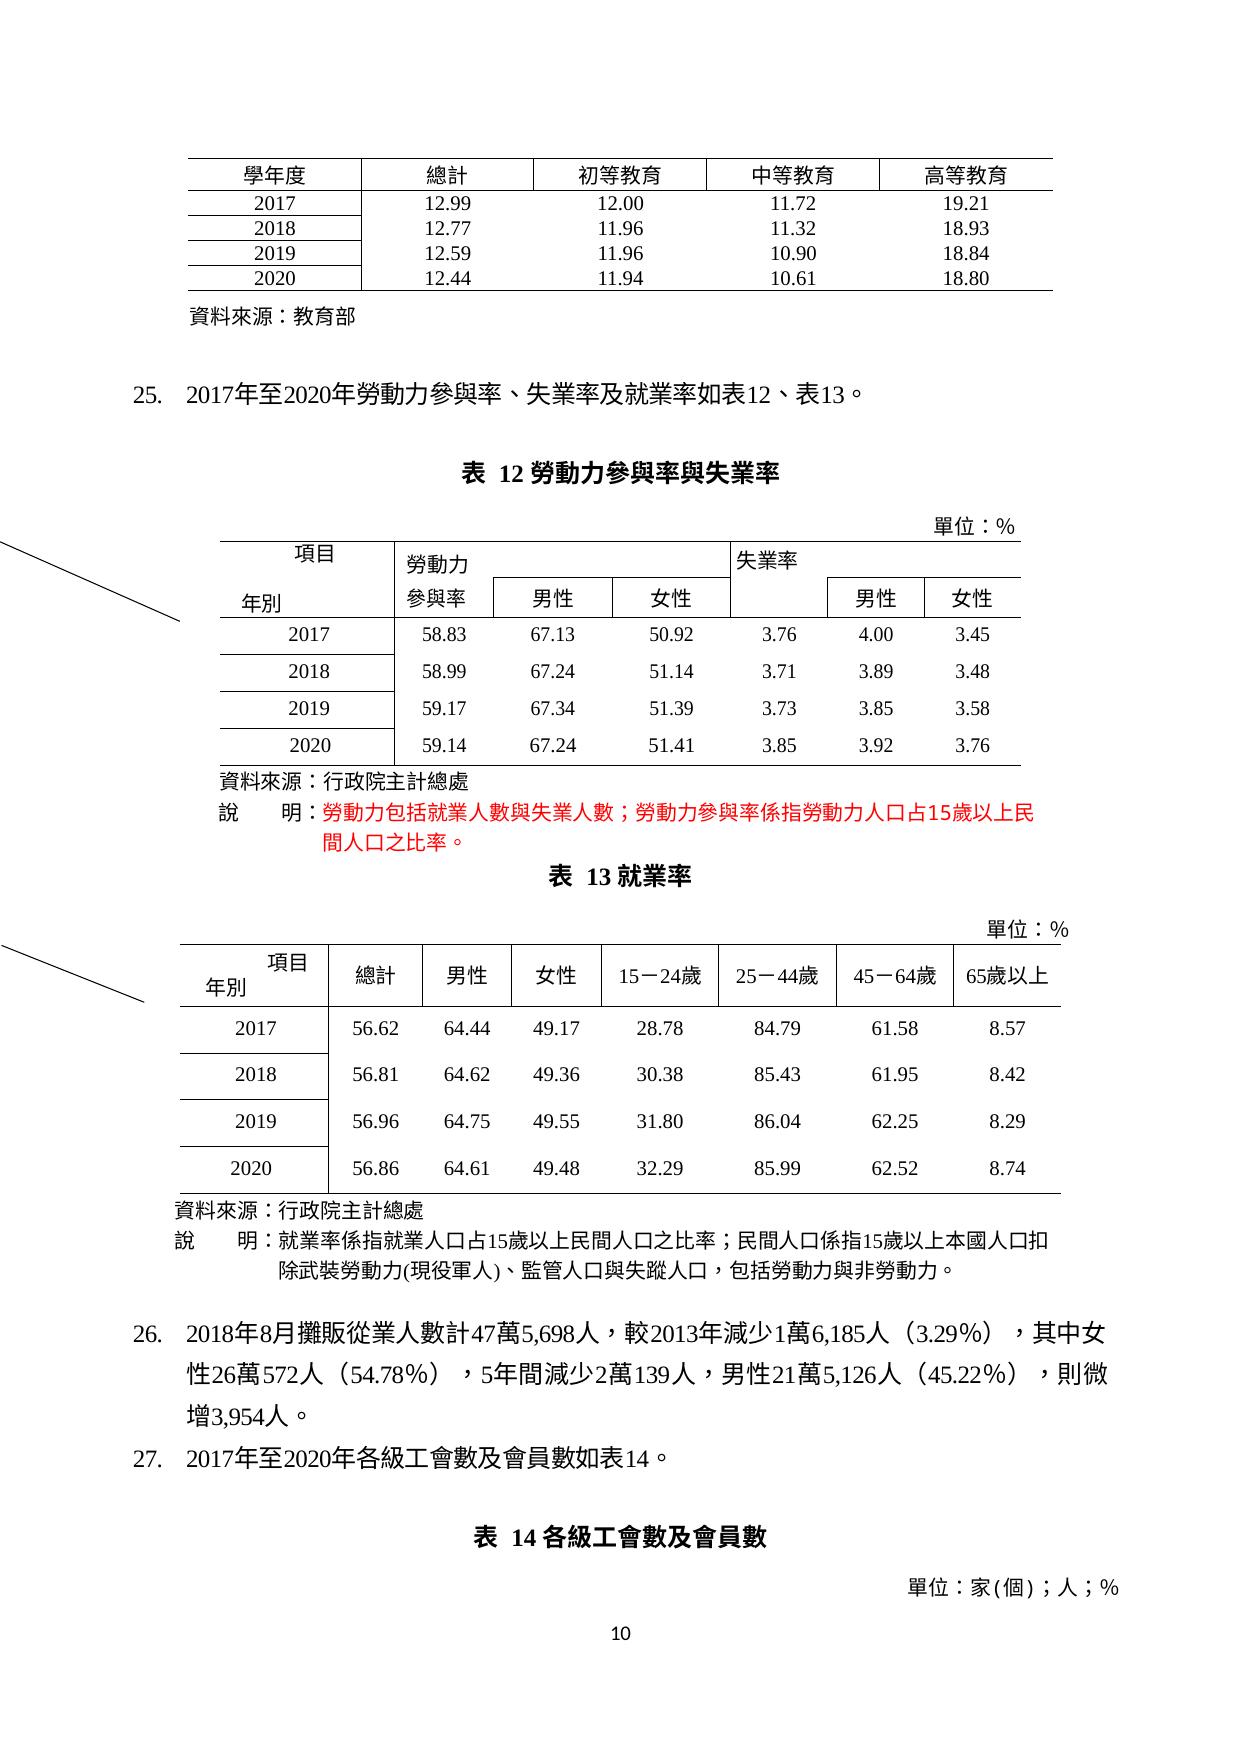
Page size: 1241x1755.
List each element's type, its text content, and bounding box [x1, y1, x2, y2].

table_cell 2017 [188, 191, 361, 215]
table_cell 2019 [188, 241, 361, 265]
table_cell 59.14 [395, 728, 493, 764]
text 資料來源：教育部 [189, 291, 1176, 333]
text 單位：％ [42, 507, 1016, 541]
table_header 25－44歲 [719, 945, 836, 1006]
table_header 項目 年別 [220, 542, 394, 617]
table_header 高等教育 [880, 159, 1052, 189]
table_cell 男性 [494, 578, 612, 617]
table_cell 67.24 [493, 654, 612, 691]
table_cell 3.92 [828, 728, 924, 764]
table_cell 62.25 [836, 1099, 954, 1146]
table_header 總計 [329, 945, 422, 1006]
table_cell 61.95 [836, 1053, 954, 1099]
text 說 明：勞動力包括就業人數與失業人數；勞動力參與率係指勞動力人口占15歲以上民間人口之比率。 [218, 796, 1046, 856]
table_cell 12.00 [534, 191, 707, 215]
table_cell 3.76 [924, 728, 1021, 764]
table_cell 18.80 [880, 265, 1052, 290]
table_header 學年度 [188, 159, 361, 189]
table_cell 2020 [188, 266, 361, 290]
table_cell 58.99 [395, 654, 493, 691]
table_cell 女性 [925, 578, 1021, 617]
text 表 12 勞動力參與率與失業率 [42, 453, 1199, 489]
table_cell 參與率 [395, 577, 493, 617]
table_cell 8.57 [954, 1007, 1061, 1052]
table_cell 56.86 [329, 1146, 423, 1193]
table_cell 3.76 [731, 618, 828, 654]
table_header 15－24歲 [602, 945, 718, 1006]
table_cell 56.81 [329, 1053, 423, 1099]
table_cell 30.38 [601, 1053, 718, 1099]
table_header 初等教育 [534, 159, 706, 189]
table_cell 67.24 [493, 728, 612, 764]
table_cell 8.74 [954, 1146, 1061, 1193]
table_cell 11.94 [534, 265, 707, 290]
table_cell 64.44 [423, 1007, 511, 1052]
table_cell 28.78 [601, 1007, 718, 1052]
table_header 勞動力 [395, 542, 730, 577]
text 資料來源：行政院主計總處 [219, 766, 1199, 796]
table_cell 2020 [220, 729, 394, 764]
table_cell 11.32 [707, 215, 879, 240]
table_cell 3.58 [924, 691, 1021, 727]
table_cell 3.73 [731, 691, 828, 727]
table_cell 56.96 [329, 1099, 423, 1146]
table_cell 2018 [180, 1054, 328, 1099]
table_cell 49.36 [511, 1053, 601, 1099]
table_cell 32.29 [601, 1146, 718, 1193]
text 表 14 各級工會數及會員數 [42, 1517, 1199, 1553]
table_cell 18.84 [880, 240, 1052, 265]
table_cell 59.17 [395, 691, 493, 727]
table_cell 61.58 [836, 1007, 954, 1052]
table_cell 2017 [180, 1007, 328, 1052]
table_cell 50.92 [612, 618, 731, 654]
table_cell 女性 [613, 578, 730, 617]
table_header 失業率 [731, 542, 1021, 577]
table_cell 2018 [188, 216, 361, 240]
table_cell 4.00 [828, 618, 924, 654]
table_cell 11.96 [534, 240, 707, 265]
table_cell 12.99 [362, 191, 534, 215]
text 說 明：就業率係指就業人口占15歲以上民間人口之比率；民間人口係指15歲以上本國人口扣除武裝勞動力(現役軍人)、監管人口與失蹤人口，包括勞動力與非勞動力。 [174, 1224, 1061, 1285]
table_cell 3.85 [828, 691, 924, 727]
table_cell 10.90 [707, 240, 879, 265]
table_cell 2018 [220, 655, 394, 691]
table_cell 2019 [220, 692, 394, 727]
table_cell 64.61 [423, 1146, 511, 1193]
table_cell 2019 [180, 1100, 328, 1146]
table_header 45－64歲 [837, 945, 953, 1006]
table_cell 12.77 [362, 215, 534, 240]
table_cell 2020 [180, 1147, 328, 1193]
table_cell 56.62 [329, 1007, 423, 1052]
table_cell 12.59 [362, 240, 534, 265]
table_cell 8.42 [954, 1053, 1061, 1099]
table_cell 64.75 [423, 1099, 511, 1146]
list 2018年8月攤販從業人數計47萬5,698人，較2013年減少1萬6,185人（3.29％），其中女性26萬572人（54.78％），5年間減少2萬139人，男性21萬5,126人（45.22％），則微增3,954人。 [133, 1309, 1108, 1434]
table_cell 51.39 [612, 691, 731, 727]
table_cell 51.14 [612, 654, 731, 691]
table_cell 11.72 [707, 191, 879, 215]
text 資料來源：行政院主計總處 [174, 1194, 1199, 1224]
table_cell 84.79 [719, 1007, 836, 1052]
text 單位：％ [795, 911, 1075, 944]
table_header 男性 [423, 945, 511, 1006]
table_cell 58.83 [395, 618, 493, 654]
table_cell 10.61 [707, 265, 879, 290]
table_cell 12.44 [362, 265, 534, 290]
table_cell 67.13 [493, 618, 612, 654]
table_cell 11.96 [534, 215, 707, 240]
table_header 中等教育 [707, 159, 879, 189]
table_header 女性 [512, 945, 601, 1006]
table_cell 31.80 [601, 1099, 718, 1146]
table_cell 8.29 [954, 1099, 1061, 1146]
table_cell 85.43 [719, 1053, 836, 1099]
table_cell [731, 577, 827, 617]
table_cell 64.62 [423, 1053, 511, 1099]
table_cell 2017 [220, 618, 394, 654]
table_cell 67.34 [493, 691, 612, 727]
table_header 65歲以上 [954, 945, 1061, 1006]
table_cell 51.41 [612, 728, 731, 764]
table_cell 49.48 [511, 1146, 601, 1193]
table_cell 3.85 [731, 728, 828, 764]
text 表 13 就業率 [42, 856, 1199, 893]
list 2017年至2020年各級工會數及會員數如表14。 [133, 1434, 1108, 1475]
table_cell 3.71 [731, 654, 828, 691]
table_cell 49.17 [511, 1007, 601, 1052]
table_cell 62.52 [836, 1146, 954, 1193]
table_cell 85.99 [719, 1146, 836, 1193]
table_header 項目 年別 [180, 945, 328, 1006]
list 2017年至2020年勞動力參與率、失業率及就業率如表12、表13。 [133, 370, 1108, 411]
table_cell 49.55 [511, 1099, 601, 1146]
table_cell 19.21 [880, 191, 1052, 215]
table_cell 86.04 [719, 1099, 836, 1146]
table_cell 3.45 [924, 618, 1021, 654]
table_cell 3.48 [924, 654, 1021, 691]
table_header 總計 [362, 159, 533, 189]
table_cell 3.89 [828, 654, 924, 691]
text 單位：家(個)；人；％ [42, 1572, 1120, 1602]
table_cell 男性 [828, 578, 924, 617]
table_cell 18.93 [880, 215, 1052, 240]
